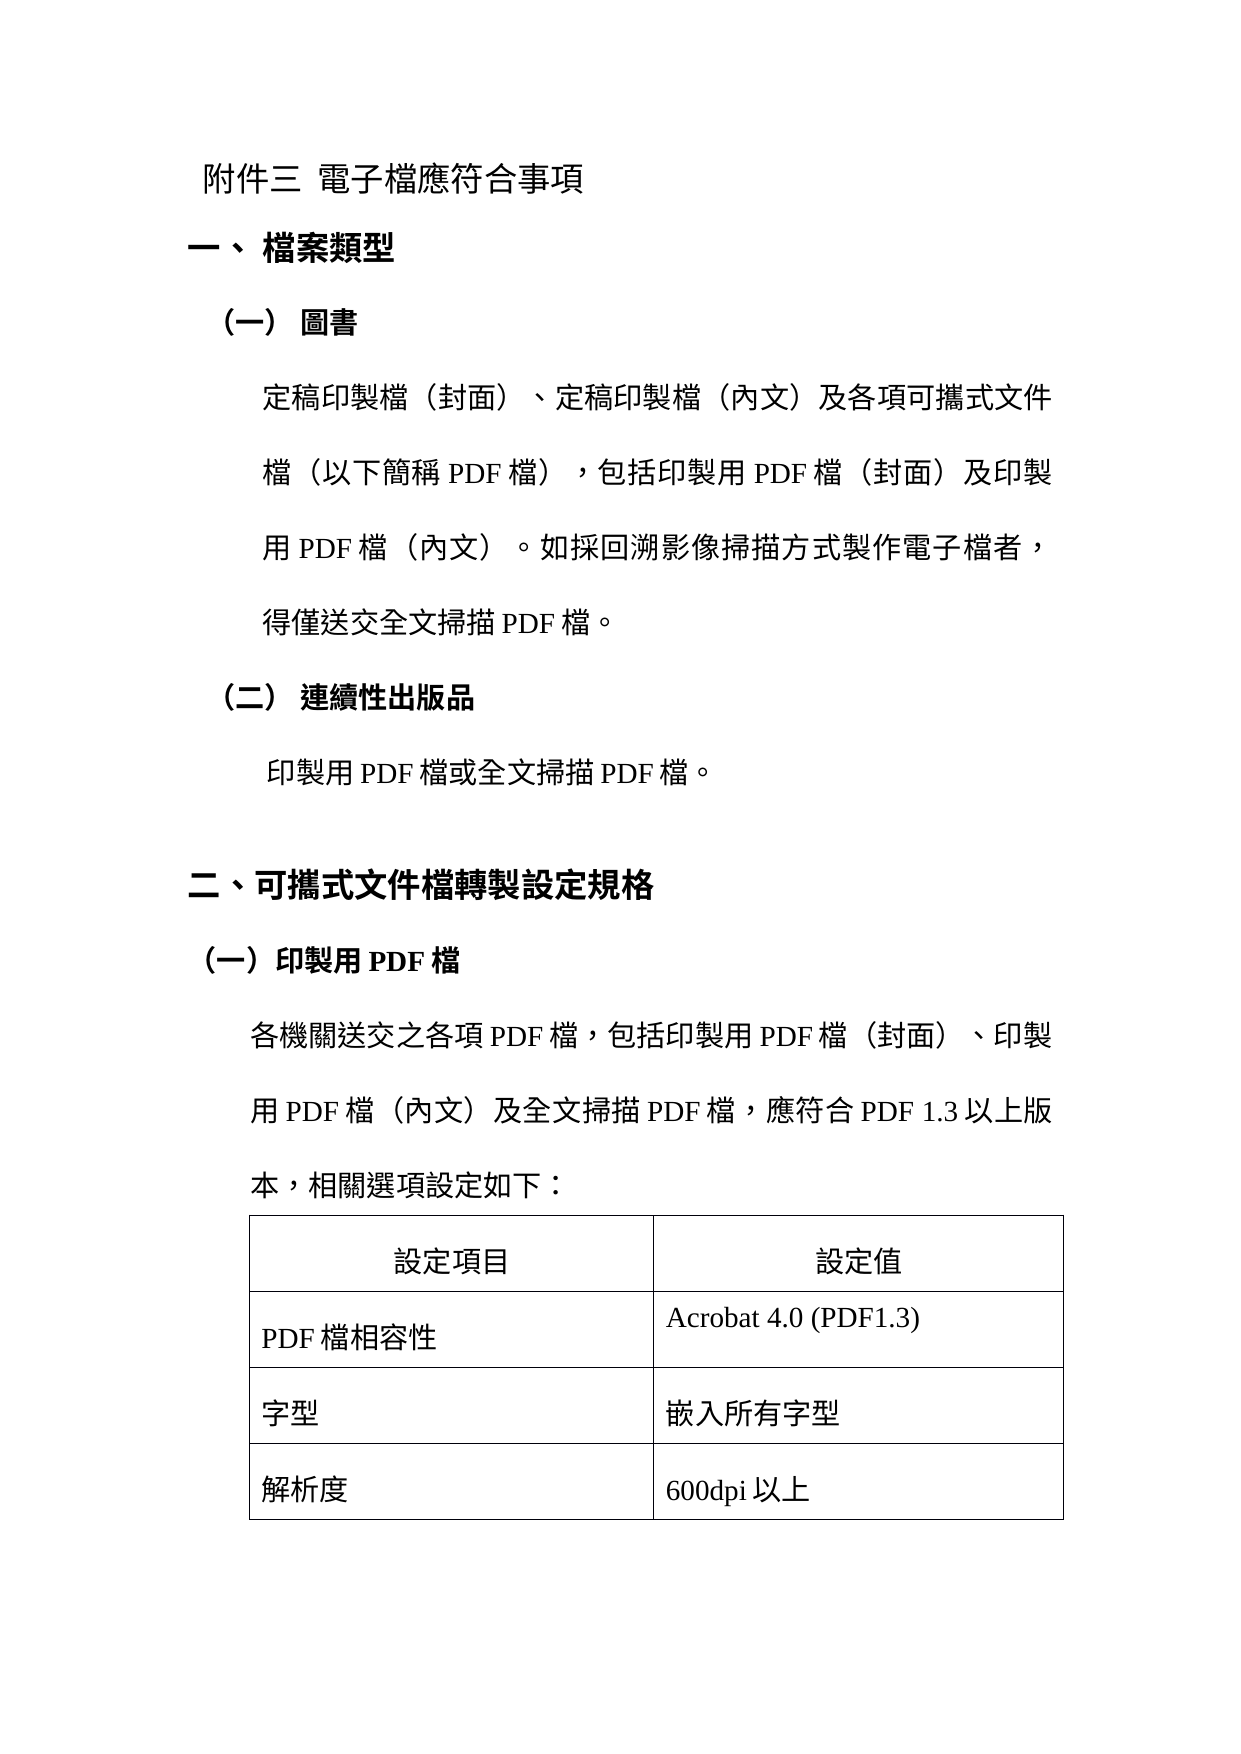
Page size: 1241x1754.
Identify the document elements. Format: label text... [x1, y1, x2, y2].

table_cell 解析度 [250, 1444, 653, 1519]
text 印製用PDF檔或全文掃描PDF檔。 [237, 727, 1053, 802]
table_cell 嵌入所有字型 [654, 1368, 1063, 1443]
list 圖書 [206, 277, 1053, 352]
list 檔案類型 [187, 202, 1053, 277]
list 連續性出版品 [206, 652, 1053, 727]
text 定稿印製檔（封面）、定稿印製檔（內文）及各項可攜式文件檔（以下簡稱PDF檔），包括印製用PDF檔（封面）及印製用PDF檔（內文）。如採回溯影像掃描方式製作電子檔者，得僅送交全文掃描PDF檔。 [262, 352, 1053, 652]
text 各機關送交之各項PDF檔，包括印製用PDF檔（封面）、印製用PDF檔（內文）及全文掃描PDF檔，應符合PDF 1.3以上版本，相關選項設定如下： [250, 989, 1053, 1214]
text 二、可攜式文件檔轉製設定規格 [187, 839, 1053, 914]
table_header 設定項目 [250, 1216, 653, 1291]
table_cell Acrobat 4.0 (PDF1.3) [654, 1292, 1063, 1367]
text （一）印製用PDF檔 [187, 914, 1053, 989]
text 附件三 電子檔應符合事項 [202, 153, 866, 201]
table_cell 字型 [250, 1368, 653, 1443]
table_cell PDF檔相容性 [250, 1292, 653, 1367]
table_cell 600dpi以上 [654, 1444, 1063, 1519]
table_header 設定值 [654, 1216, 1063, 1291]
